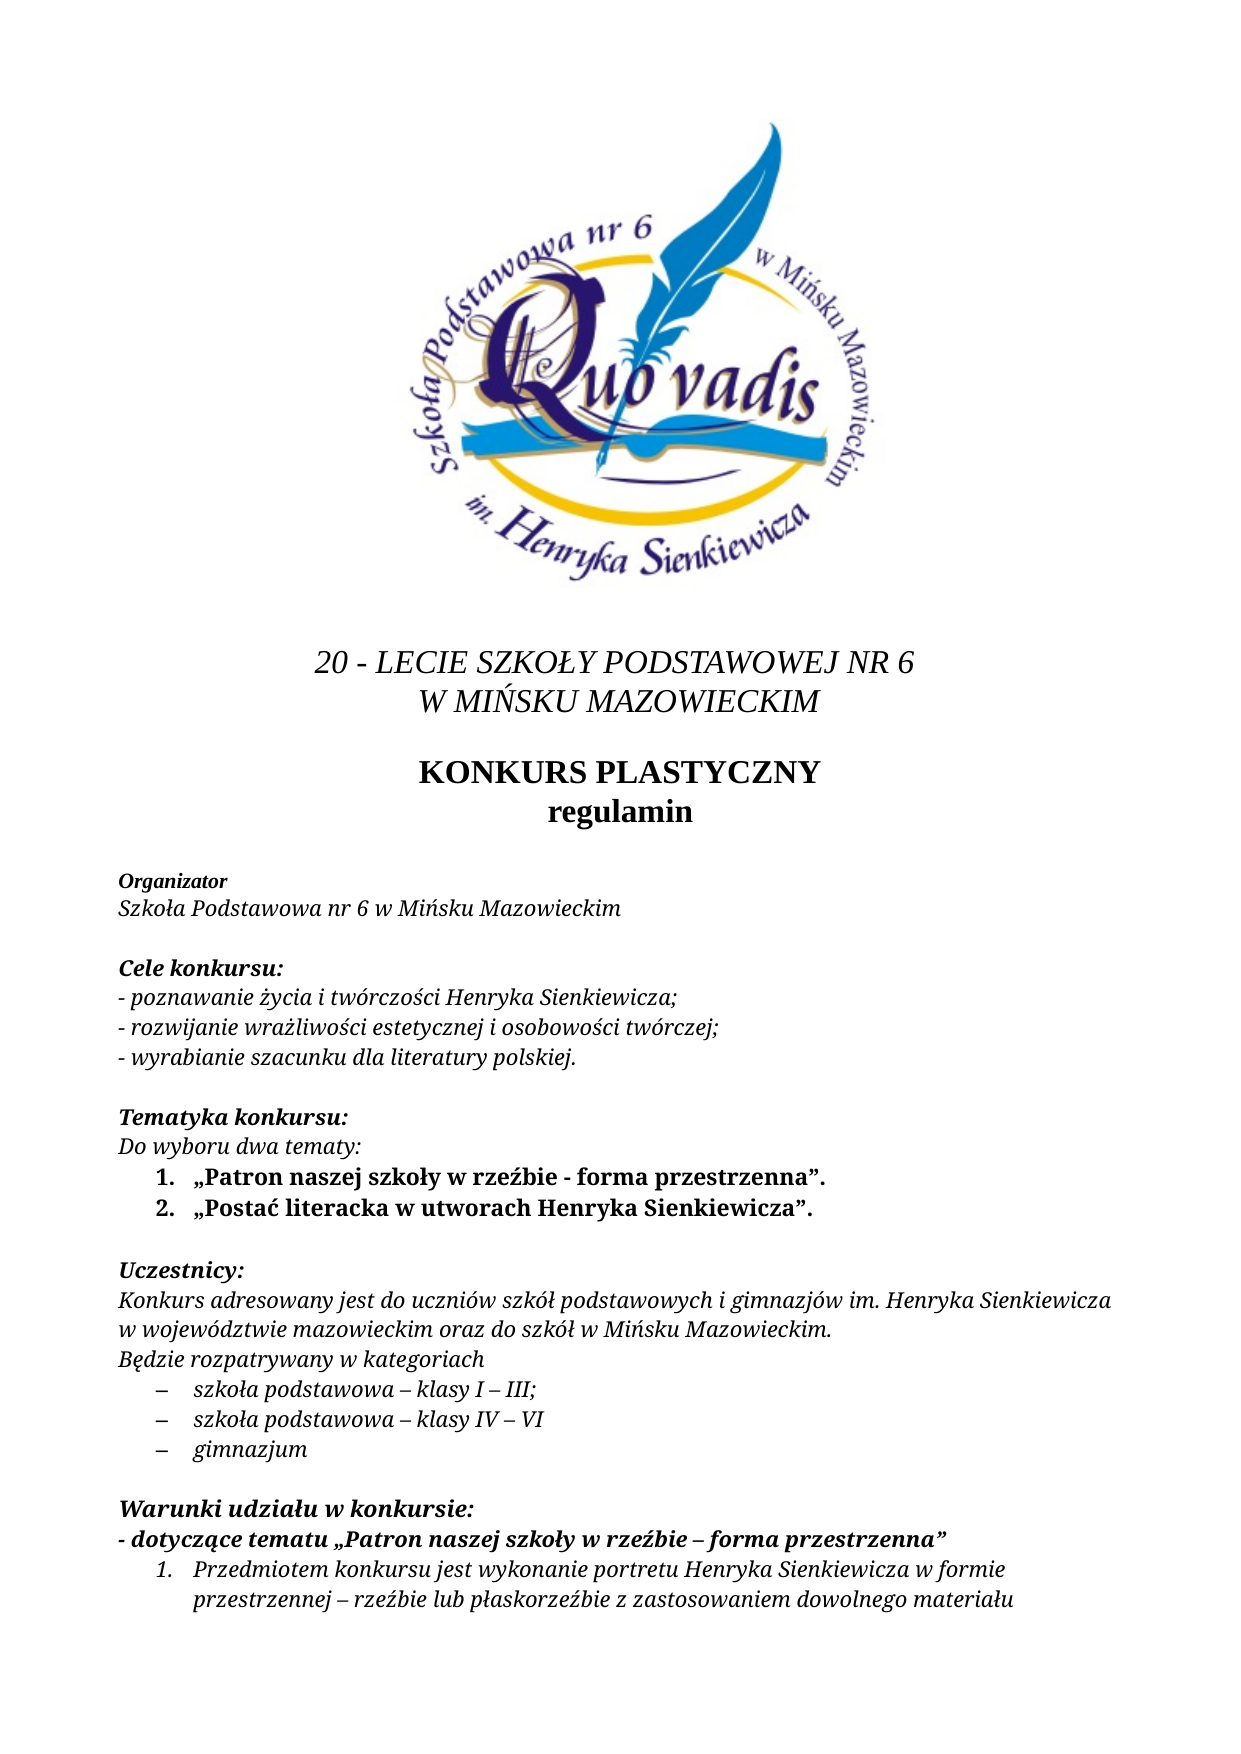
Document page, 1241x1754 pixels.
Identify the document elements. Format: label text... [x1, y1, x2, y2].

text - dotyczące tematu „Patron naszej szkoły w rzeźbie – forma przestrzenna” [118, 1524, 1122, 1554]
text Cele konkursu: [118, 952, 1122, 982]
list szkoła podstawowa – klasy I – III; [156, 1374, 1122, 1404]
text Będzie rozpatrywany w kategoriach [118, 1344, 1122, 1374]
list Przedmiotem konkursu jest wykonanie portretu Henryka Sienkiewicza w formie przestrzennej – rzeźbie lub płaskorzeźbie z zastosowaniem dowolnego materiału [156, 1554, 1122, 1614]
list „Patron naszej szkoły w rzeźbie - forma przestrzenna”. [156, 1161, 1122, 1192]
text Uczestnicy: [118, 1255, 1122, 1284]
list „Postać literacka w utworach Henryka Sienkiewicza”. [156, 1192, 1122, 1223]
text W MIŃSKU MAZOWIECKIM [118, 681, 1122, 719]
text - wyrabianie szacunku dla literatury polskiej. [118, 1042, 1122, 1072]
list gimnazjum [156, 1433, 1122, 1463]
picture [354, 118, 886, 604]
list szkoła podstawowa – klasy IV – VI [156, 1404, 1122, 1433]
text - rozwijanie wrażliwości estetycznej i osobowości twórczej; [118, 1012, 1122, 1042]
text Warunki udziału w konkursie: [118, 1493, 1122, 1524]
text 20 - LECIE SZKOŁY PODSTAWOWEJ NR 6 [118, 642, 1122, 681]
text regulamin [118, 791, 1122, 829]
text Do wyboru dwa tematy: [118, 1131, 1122, 1161]
text KONKURS PLASTYCZNY [118, 753, 1122, 791]
text Szkoła Podstawowa nr 6 w Mińsku Mazowieckim [118, 893, 1122, 923]
text Organizator [118, 868, 1122, 893]
text - poznawanie życia i twórczości Henryka Sienkiewicza; [118, 982, 1122, 1012]
text Konkurs adresowany jest do uczniów szkół podstawowych i gimnazjów im. Henryka Sienkiewicza w województwie mazowieckim oraz do szkół w Mińsku Mazowieckim. [118, 1284, 1122, 1344]
text Tematyka konkursu: [118, 1101, 1122, 1131]
